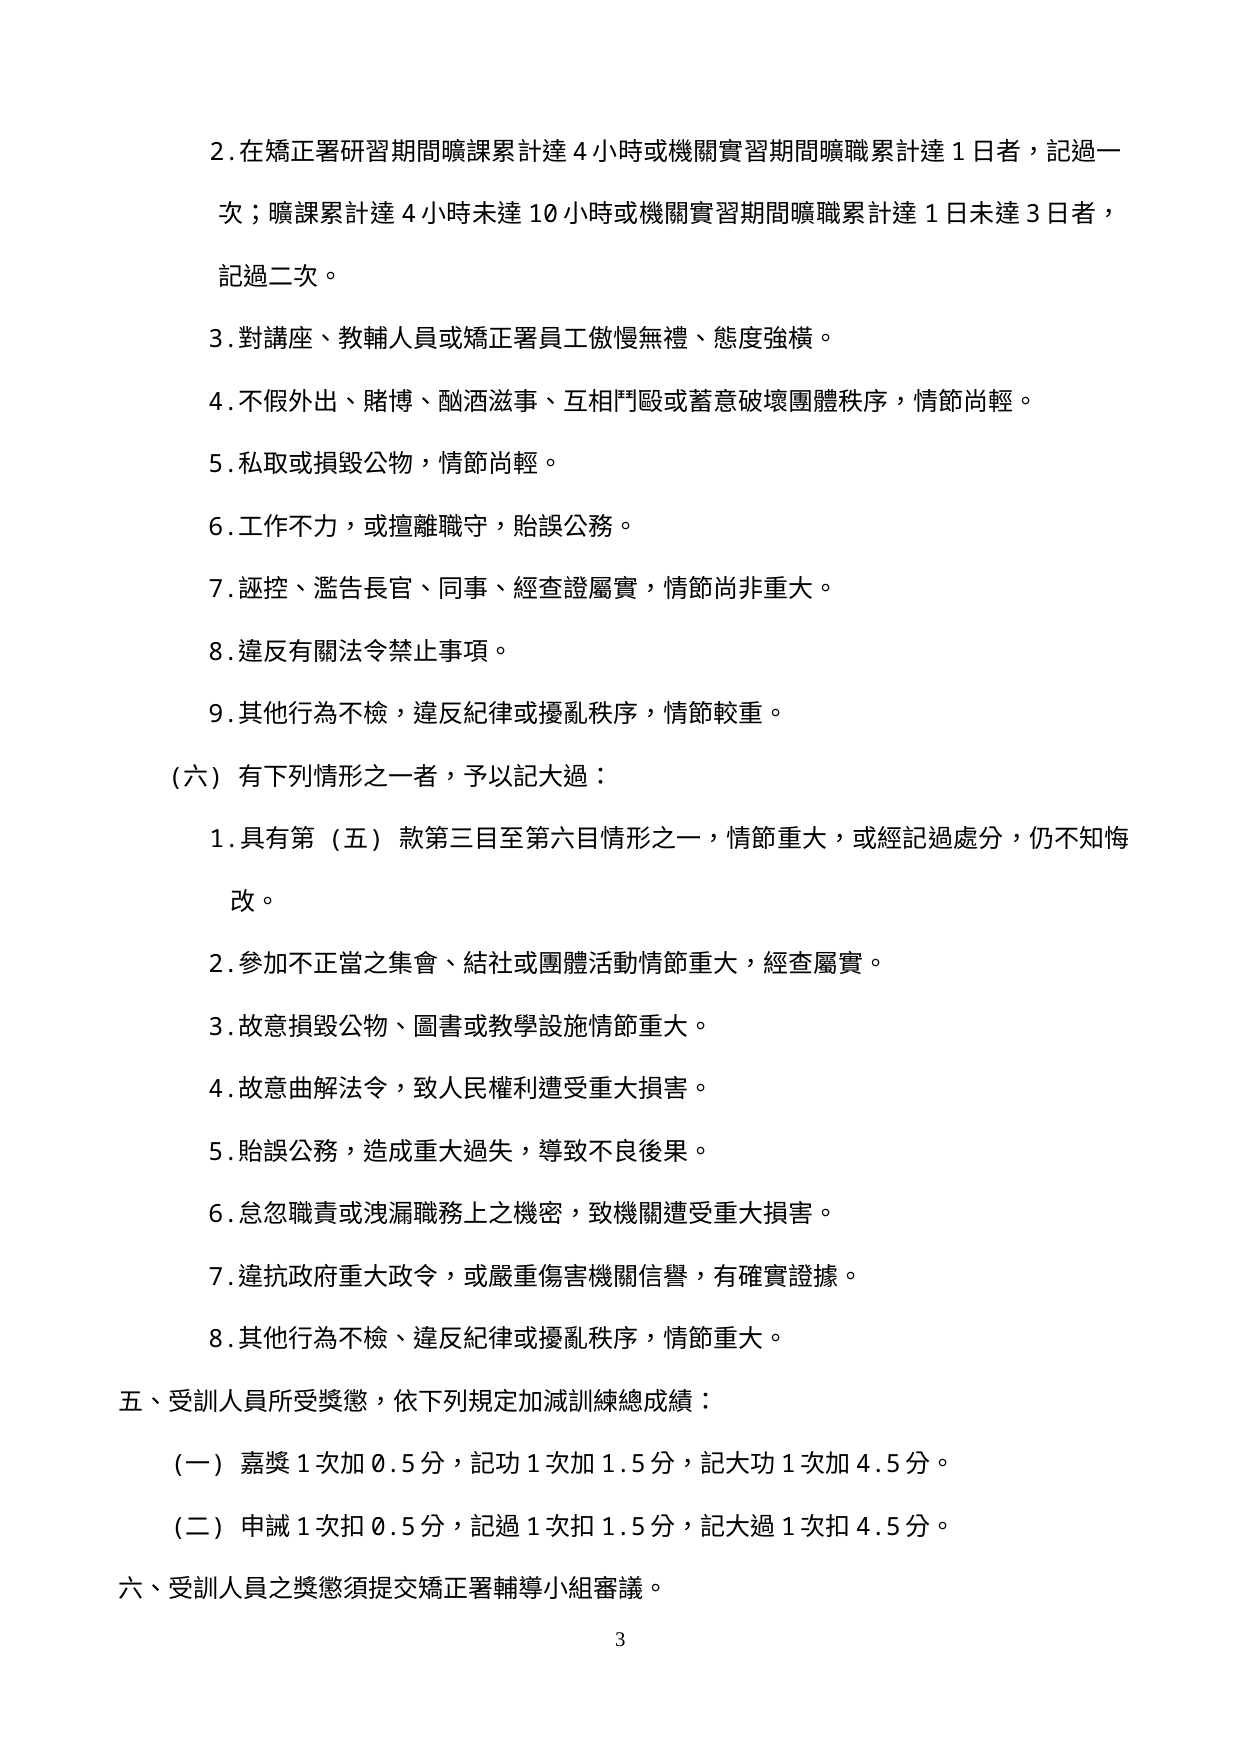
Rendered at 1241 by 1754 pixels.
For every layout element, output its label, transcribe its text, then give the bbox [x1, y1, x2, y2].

text 六、受訓人員之獎懲須提交矯正署輔導小組審議。 [118, 1545, 1122, 1608]
text 9.其他行為不檢，違反紀律或擾亂秩序，情節較重。 [118, 670, 1122, 733]
text 3.對講座、教輔人員或矯正署員工傲慢無禮、態度強橫。 [118, 295, 1122, 358]
text 2.參加不正當之集會、結社或團體活動情節重大，經查屬實。 [118, 920, 1122, 983]
text 6.工作不力，或擅離職守，貽誤公務。 [118, 483, 1122, 545]
text (一) 嘉獎1次加0.5分，記功1次加1.5分，記大功1次加4.5分。 [118, 1420, 1122, 1483]
text 5.貽誤公務，造成重大過失，導致不良後果。 [118, 1108, 1122, 1170]
text 3.故意損毀公物、圖書或教學設施情節重大。 [118, 983, 1122, 1045]
text (六) 有下列情形之一者，予以記大過： [118, 733, 1122, 795]
text 五、受訓人員所受獎懲，依下列規定加減訓練總成績： [118, 1358, 1122, 1420]
text 7.誣控、濫告長官、同事、經查證屬實，情節尚非重大。 [118, 545, 1122, 608]
text 1.具有第 (五) 款第三目至第六目情形之一，情節重大，或經記過處分，仍不知悔改。 [118, 795, 1131, 920]
text 8.其他行為不檢、違反紀律或擾亂秩序，情節重大。 [118, 1295, 1122, 1358]
text 4.不假外出、賭博、酗酒滋事、互相鬥毆或蓄意破壞團體秩序，情節尚輕。 [118, 358, 1122, 420]
text 7.違抗政府重大政令，或嚴重傷害機關信譽，有確實證據。 [118, 1233, 1122, 1295]
text 6.怠忽職責或洩漏職務上之機密，致機關遭受重大損害。 [118, 1170, 1122, 1233]
text 4.故意曲解法令，致人民權利遭受重大損害。 [118, 1045, 1122, 1108]
text 5.私取或損毀公物，情節尚輕。 [118, 420, 1122, 483]
text 8.違反有關法令禁止事項。 [118, 608, 1122, 670]
text 2.在矯正署研習期間曠課累計達4小時或機關實習期間曠職累計達1日者，記過一次；曠課累計達4小時未達10小時或機關實習期間曠職累計達1日未達3日者，記過二次。 [118, 108, 1122, 295]
text (二) 申誡1次扣0.5分，記過1次扣1.5分，記大過1次扣4.5分。 [118, 1483, 1122, 1545]
